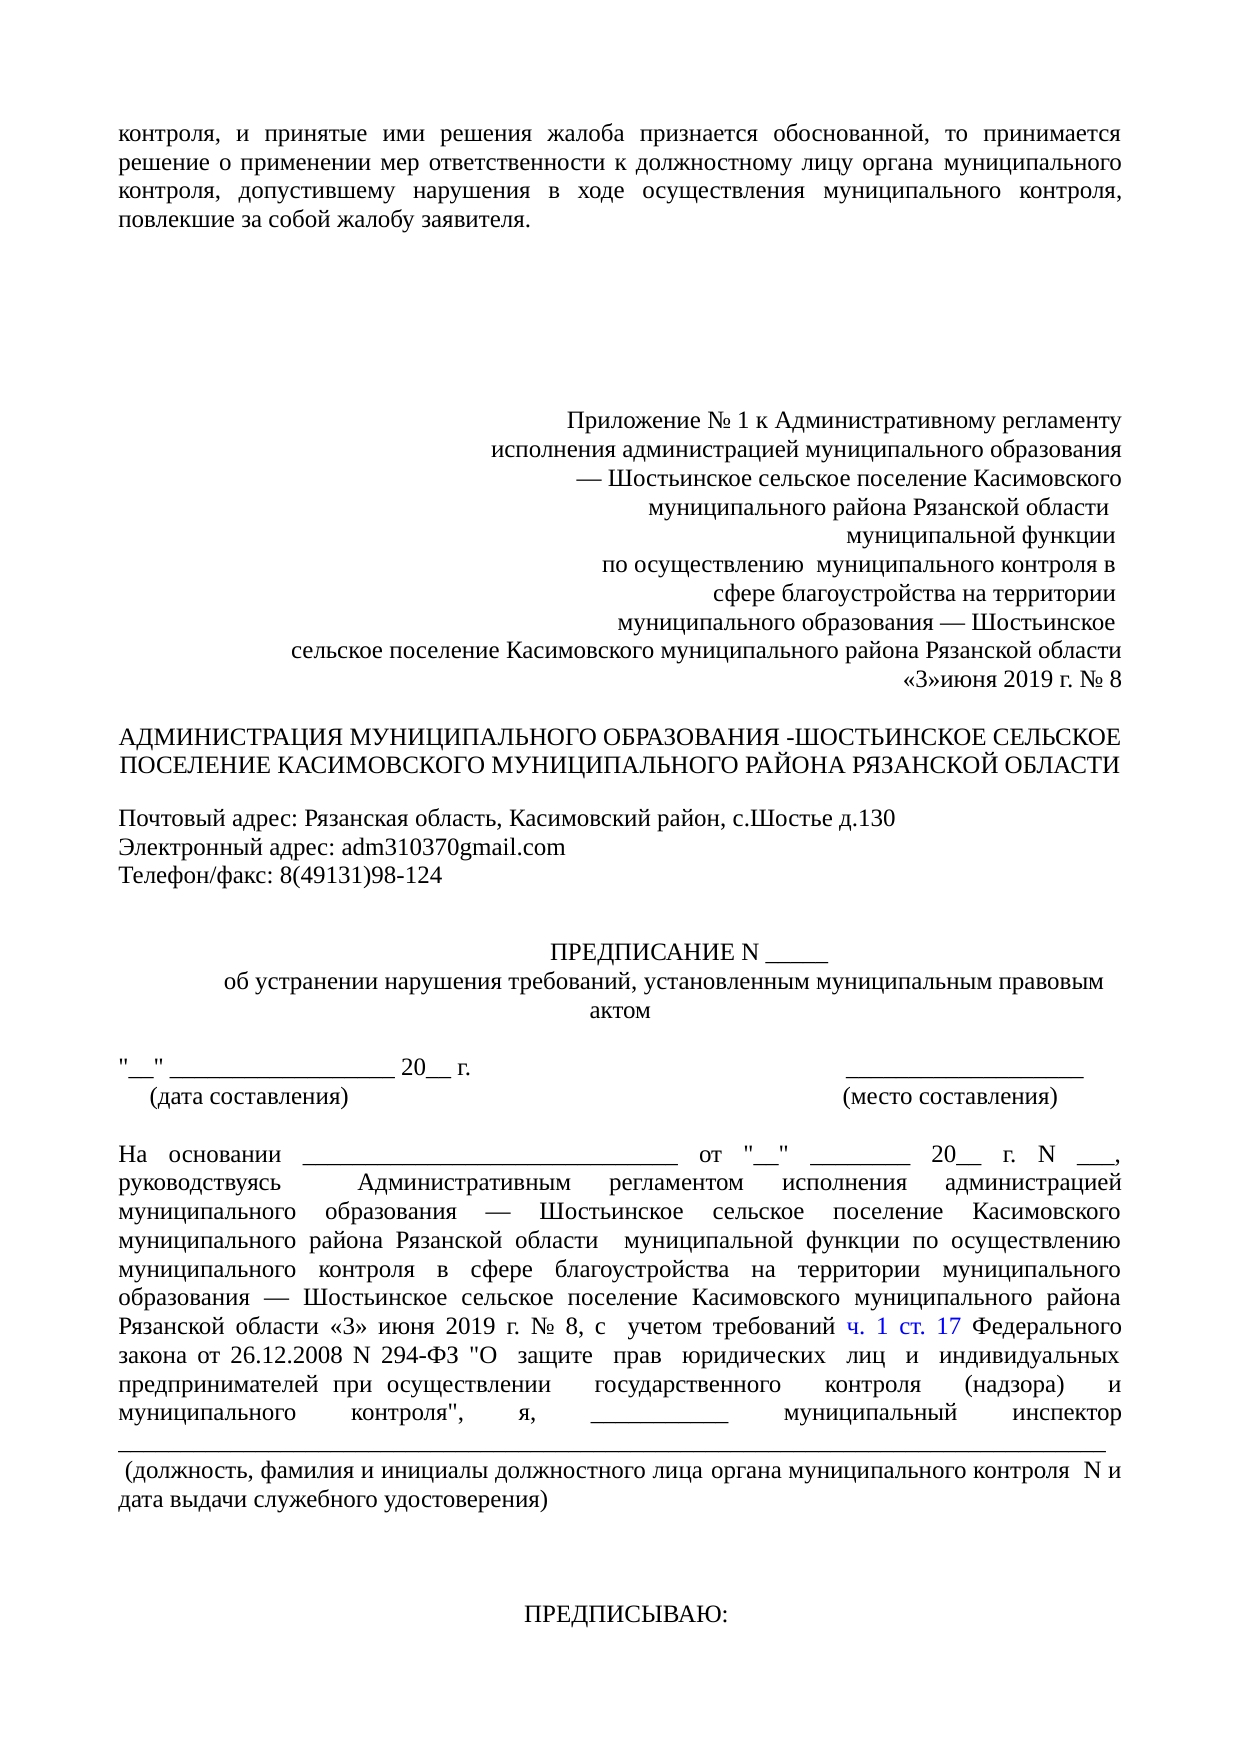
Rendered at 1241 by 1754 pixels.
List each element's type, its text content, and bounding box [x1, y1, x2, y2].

text ПРЕДПИСАНИЕ N _____ [118, 937, 1122, 966]
text контроля, и принятые ими решения жалоба признается обоснованной, то принимается решение о применении мер ответственности к должностному лицу органа муниципального контроля, допустившему нарушения в ходе осуществления муниципального контроля, повлекшие за собой жалобу заявителя. [118, 118, 1122, 233]
text (должность, фамилия и инициалы должностного лица органа муниципального контроля N и дата выдачи служебного удостоверения) [118, 1455, 1122, 1512]
text "__" __________________ 20__ г. ___________________ [118, 1052, 1122, 1081]
text Телефон/факс: 8(49131)98-124 [118, 861, 1122, 889]
text муниципального образования — Шостьинское [118, 607, 1122, 636]
text «3»июня 2019 г. № 8 [118, 664, 1122, 693]
text сфере благоустройства на территории [118, 578, 1122, 607]
text по осуществлению муниципального контроля в [118, 549, 1122, 578]
text об устранении нарушения требований, установленным муниципальным правовым актом [118, 966, 1122, 1024]
text Приложение № 1 к Административному регламенту [118, 406, 1122, 434]
text Почтовый адрес: Рязанская область, Касимовский район, с.Шостье д.130 [118, 803, 1122, 832]
text Электронный адрес: adm310370gmail.com [118, 832, 1122, 861]
text сельское поселение Касимовского муниципального района Рязанской области [118, 636, 1122, 664]
text АДМИНИСТРАЦИЯ МУНИЦИПАЛЬНОГО ОБРАЗОВАНИЯ -ШОСТЬИНСКОЕ СЕЛЬСКОЕ ПОСЕЛЕНИЕ КАСИМОВСКОГО МУНИЦИПАЛЬНОГО РАЙОНА РЯЗАНСКОЙ ОБЛАСТИ [118, 722, 1122, 779]
text муниципальной функции [118, 521, 1122, 549]
text (дата составления) (место составления) [118, 1081, 1122, 1110]
text исполнения администрацией муниципального образования — Шостьинское сельское поселение Касимовского [118, 434, 1122, 492]
text На основании ______________________________ от "__" ________ 20__ г. N ___, руководствуясь Административным регламентом исполнения администрацией муниципального образования — Шостьинское сельское поселение Касимовского муниципального района Рязанской области муниципальной функции по осуществлению муниципального контроля в сфере благоустройства на территории муниципального образования — Шостьинское сельское поселение Касимовского муниципального района Рязанской области «3» июня 2019 г. № 8, с учетом требований ч. 1 ст. 17 Федерального закона от 26.12.2008 N 294-ФЗ "О защите прав юридических лиц и индивидуальных предпринимателей при осуществлении государственного контроля (надзора) и муниципального контроля", я, ___________ муниципальный инспектор _______________________________________________________________________________ [118, 1139, 1122, 1455]
text муниципального района Рязанской области [118, 492, 1122, 521]
text ПРЕДПИСЫВАЮ: [118, 1599, 1122, 1627]
